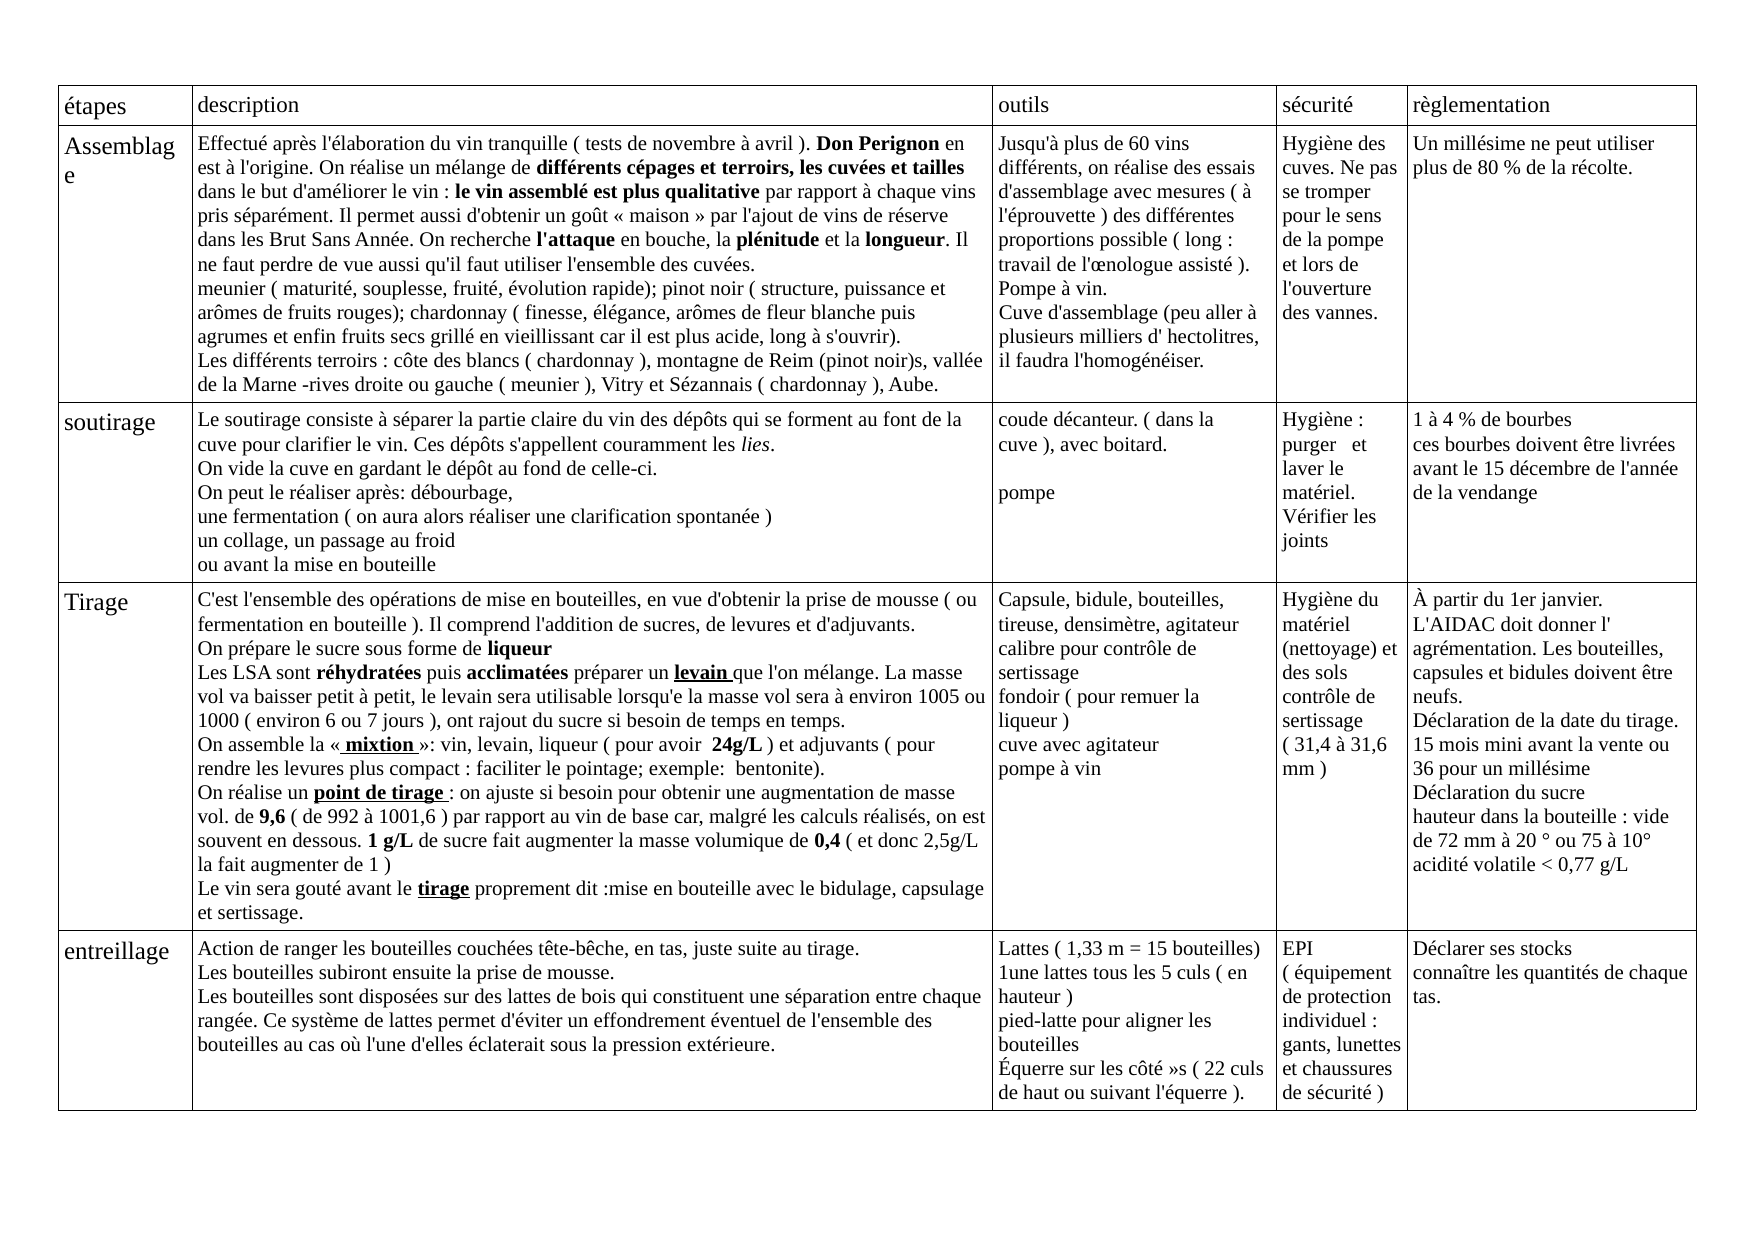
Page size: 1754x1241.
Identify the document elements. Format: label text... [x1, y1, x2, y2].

table_header étapes [59, 86, 192, 125]
table_cell Action de ranger les bouteilles couchées tête-bêche, en tas, juste suite au tirage. Les bouteilles subiront ensuite la prise de mousse. Les bouteilles sont disposées sur des lattes de bois qui constituent une séparation entre chaque rangée. Ce système de lattes permet d'éviter un effondrement éventuel de l'ensemble des bouteilles au cas où l'une d'elles éclaterait sous la pression extérieure. [193, 931, 992, 1110]
table_header sécurité [1277, 86, 1407, 125]
table_cell Le soutirage consiste à séparer la partie claire du vin des dépôts qui se forment au font de la cuve pour clarifier le vin. Ces dépôts s'appellent couramment les lies. On vide la cuve en gardant le dépôt au fond de celle-ci. On peut le réaliser après: débourbage, une fermentation ( on aura alors réaliser une clarification spontanée ) un collage, un passage au froid ou avant la mise en bouteille [193, 403, 992, 582]
table_cell EPI ( équipement de protection individuel : gants, lunettes et chaussures de sécurité ) [1277, 931, 1407, 1110]
table_cell À partir du 1er janvier. L'AIDAC doit donner l' agrémentation. Les bouteilles, capsules et bidules doivent être neufs. Déclaration de la date du tirage. 15 mois mini avant la vente ou 36 pour un millésime Déclaration du sucre hauteur dans la bouteille : vide de 72 mm à 20 ° ou 75 à 10° acidité volatile < 0,77 g/L [1408, 583, 1696, 930]
table_header description [193, 86, 992, 125]
table_cell soutirage [59, 403, 192, 582]
table_cell Hygiène des cuves. Ne pas se tromper pour le sens de la pompe et lors de l'ouverture des vannes. [1277, 126, 1407, 402]
table_cell Jusqu'à plus de 60 vins différents, on réalise des essais d'assemblage avec mesures ( à l'éprouvette ) des différentes proportions possible ( long : travail de l'œnologue assisté ). Pompe à vin. Cuve d'assemblage (peu aller à plusieurs milliers d' hectolitres, il faudra l'homogénéiser. [993, 126, 1276, 402]
table_cell Capsule, bidule, bouteilles, tireuse, densimètre, agitateur calibre pour contrôle de sertissage fondoir ( pour remuer la liqueur ) cuve avec agitateur pompe à vin [993, 583, 1276, 930]
table_cell 1 à 4 % de bourbes ces bourbes doivent être livrées avant le 15 décembre de l'année de la vendange [1408, 403, 1696, 582]
table_cell Tirage [59, 583, 192, 930]
table_cell entreillage [59, 931, 192, 1110]
table_cell Assemblage [59, 126, 192, 402]
table_cell Lattes ( 1,33 m = 15 bouteilles) 1une lattes tous les 5 culs ( en hauteur ) pied-latte pour aligner les bouteilles Équerre sur les côté »s ( 22 culs de haut ou suivant l'équerre ). [993, 931, 1276, 1110]
table_cell Effectué après l'élaboration du vin tranquille ( tests de novembre à avril ). Don Perignon en est à l'origine. On réalise un mélange de différents cépages et terroirs, les cuvées et tailles dans le but d'améliorer le vin : le vin assemblé est plus qualitative par rapport à chaque vins pris séparément. Il permet aussi d'obtenir un goût « maison » par l'ajout de vins de réserve dans les Brut Sans Année. On recherche l'attaque en bouche, la plénitude et la longueur. Il ne faut perdre de vue aussi qu'il faut utiliser l'ensemble des cuvées. meunier ( maturité, souplesse, fruité, évolution rapide); pinot noir ( structure, puissance et arômes de fruits rouges); chardonnay ( finesse, élégance, arômes de fleur blanche puis agrumes et enfin fruits secs grillé en vieillissant car il est plus acide, long à s'ouvrir). Les différents terroirs : côte des blancs ( chardonnay ), montagne de Reim (pinot noir)s, vallée de la Marne -rives droite ou gauche ( meunier ), Vitry et Sézannais ( chardonnay ), Aube. [193, 126, 992, 402]
table_cell C'est l'ensemble des opérations de mise en bouteilles, en vue d'obtenir la prise de mousse ( ou fermentation en bouteille ). Il comprend l'addition de sucres, de levures et d'adjuvants. On prépare le sucre sous forme de liqueur Les LSA sont réhydratées puis acclimatées préparer un levain que l'on mélange. La masse vol va baisser petit à petit, le levain sera utilisable lorsqu'e la masse vol sera à environ 1005 ou 1000 ( environ 6 ou 7 jours ), ont rajout du sucre si besoin de temps en temps. On assemble la « mixtion »: vin, levain, liqueur ( pour avoir 24g/L ) et adjuvants ( pour rendre les levures plus compact : faciliter le pointage; exemple: bentonite). On réalise un point de tirage : on ajuste si besoin pour obtenir une augmentation de masse vol. de 9,6 ( de 992 à 1001,6 ) par rapport au vin de base car, malgré les calculs réalisés, on est souvent en dessous. 1 g/L de sucre fait augmenter la masse volumique de 0,4 ( et donc 2,5g/L la fait augmenter de 1 ) Le vin sera gouté avant le tirage proprement dit :mise en bouteille avec le bidulage, capsulage et sertissage. [193, 583, 992, 930]
table_cell Déclarer ses stocks connaître les quantités de chaque tas. [1408, 931, 1696, 1110]
table_cell Hygiène : purger et laver le matériel. Vérifier les joints [1277, 403, 1407, 582]
table_cell Un millésime ne peut utiliser plus de 80 % de la récolte. [1408, 126, 1696, 402]
table_header règlementation [1408, 86, 1696, 125]
table_cell coude décanteur. ( dans la cuve ), avec boitard. pompe [993, 403, 1276, 582]
table_header outils [993, 86, 1276, 125]
table_cell Hygiène du matériel (nettoyage) et des sols contrôle de sertissage ( 31,4 à 31,6 mm ) [1277, 583, 1407, 930]
